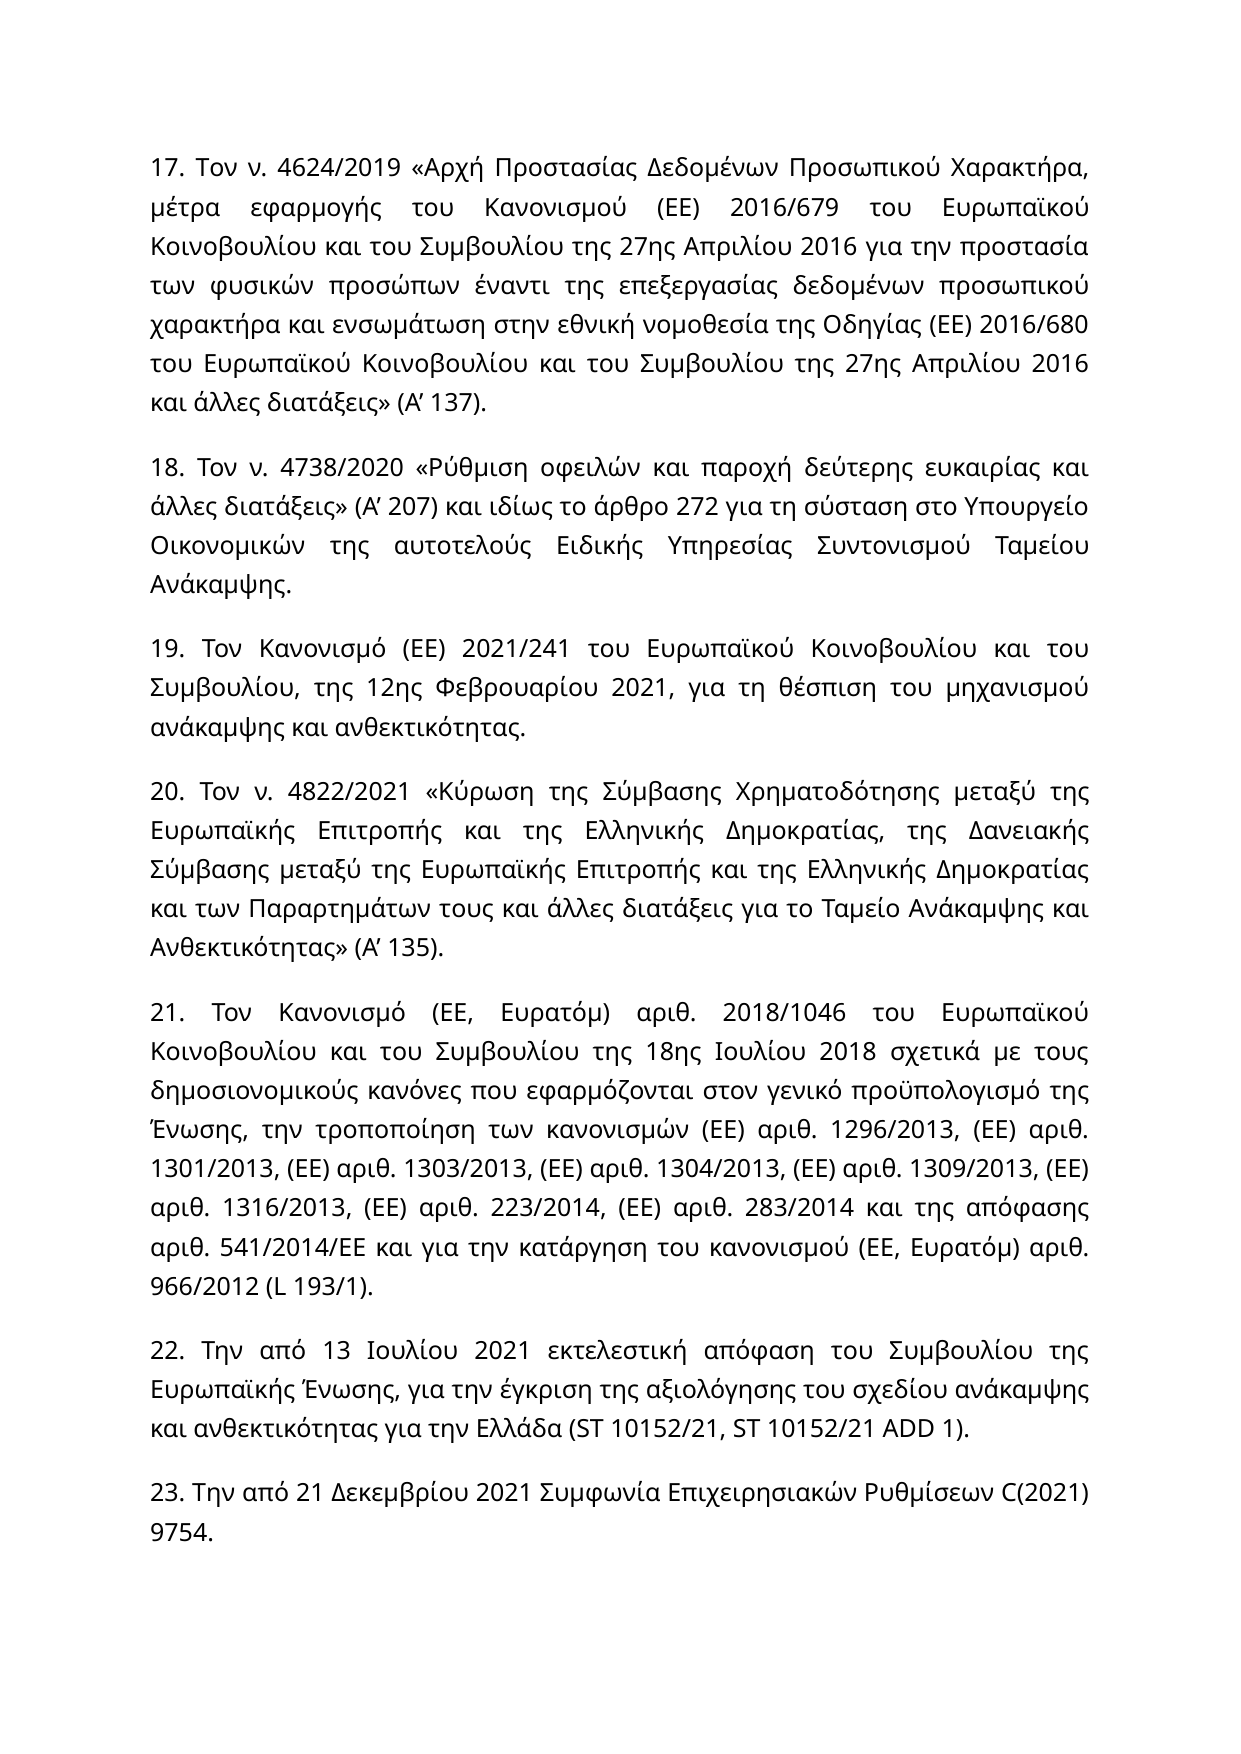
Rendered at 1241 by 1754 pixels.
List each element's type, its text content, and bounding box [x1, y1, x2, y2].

text 22. Την από 13 Ιουλίου 2021 εκτελεστική απόφαση του Συμβουλίου της Ευρωπαϊκής Ένωσης, για την έγκριση της αξιολόγησης του σχεδίου ανάκαμψης και ανθεκτικότητας για την Ελλάδα (ST 10152/21, ST 10152/21 ADD 1). [150, 1332, 1090, 1445]
text 18. Τον ν. 4738/2020 «Ρύθμιση οφειλών και παροχή δεύτερης ευκαιρίας και άλλες διατάξεις» (Α’ 207) και ιδίως το άρθρο 272 για τη σύσταση στο Υπουργείο Οικονομικών της αυτοτελούς Ειδικής Υπηρεσίας Συντονισμού Ταμείου Ανάκαμψης. [150, 449, 1090, 601]
text 19. Τον Κανονισμό (ΕΕ) 2021/241 του Ευρωπαϊκού Κοινοβουλίου και του Συμβουλίου, της 12ης Φεβρουαρίου 2021, για τη θέσπιση του μηχανισμού ανάκαμψης και ανθεκτικότητας. [150, 631, 1090, 743]
text 17. Tον ν. 4624/2019 «Αρχή Προστασίας Δεδομένων Προσωπικού Χαρακτήρα, μέτρα εφαρμογής του Κανονισμού (ΕΕ) 2016/679 του Ευρωπαϊκού Κοινοβουλίου και του Συμβουλίου της 27ης Απριλίου 2016 για την προστασία των φυσικών προσώπων έναντι της επεξεργασίας δεδομένων προσωπικού χαρακτήρα και ενσωμάτωση στην εθνική νομοθεσία της Οδηγίας (ΕΕ) 2016/680 του Ευρωπαϊκού Κοινοβουλίου και του Συμβουλίου της 27ης Απριλίου 2016 και άλλες διατάξεις» (Α’ 137). [150, 150, 1090, 419]
text 21. Τον Κανονισμό (ΕΕ, Ευρατόμ) αριθ. 2018/1046 του Ευρωπαϊκού Κοινοβουλίου και του Συμβουλίου της 18ης Ιουλίου 2018 σχετικά με τους δημοσιονομικούς κανόνες που εφαρμόζονται στον γενικό προϋπολογισμό της Ένωσης, την τροποποίηση των κανονισμών (ΕΕ) αριθ. 1296/2013, (ΕΕ) αριθ. 1301/2013, (ΕΕ) αριθ. 1303/2013, (ΕΕ) αριθ. 1304/2013, (ΕΕ) αριθ. 1309/2013, (ΕΕ) αριθ. 1316/2013, (ΕΕ) αριθ. 223/2014, (ΕΕ) αριθ. 283/2014 και της απόφασης αριθ. 541/2014/ΕΕ και για την κατάργηση του κανονισμού (ΕΕ, Ευρατόμ) αριθ. 966/2012 (L 193/1). [150, 994, 1090, 1302]
text 20. Τον ν. 4822/2021 «Κύρωση της Σύμβασης Χρηματοδότησης μεταξύ της Ευρωπαϊκής Επιτροπής και της Ελληνικής Δημοκρατίας, της Δανειακής Σύμβασης μεταξύ της Ευρωπαϊκής Επιτροπής και της Ελληνικής Δημοκρατίας και των Παραρτημάτων τους και άλλες διατάξεις για το Ταμείο Ανάκαμψης και Ανθεκτικότητας» (Α’ 135). [150, 773, 1090, 964]
text 23. Tην από 21 Δεκεμβρίου 2021 Συμφωνία Επιχειρησιακών Ρυθμίσεων C(2021) 9754. [150, 1475, 1090, 1548]
